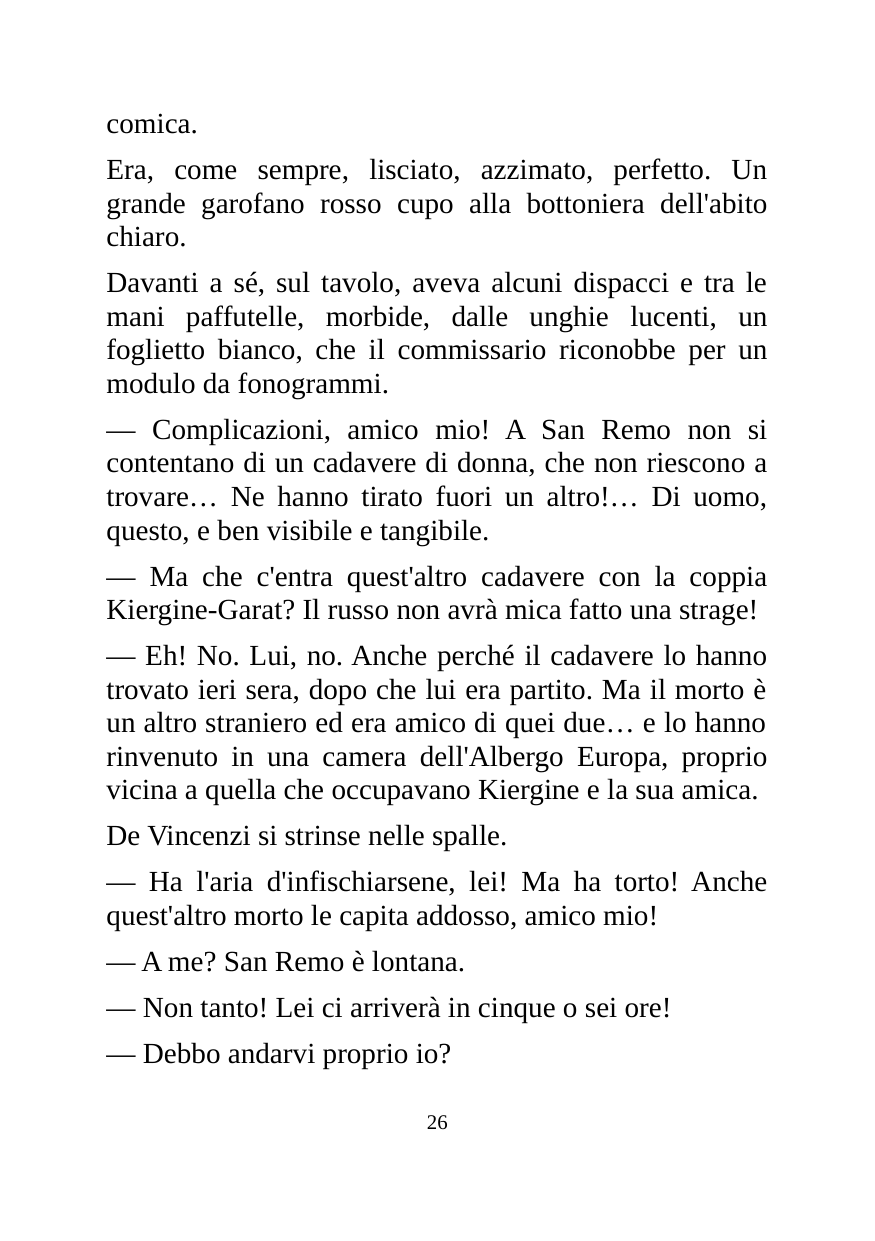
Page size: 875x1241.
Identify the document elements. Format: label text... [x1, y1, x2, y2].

text Davanti a sé, sul tavolo, aveva alcuni dispacci e tra le mani paffutelle, morbide, dalle unghie lucenti, un foglietto bianco, che il commissario riconobbe per un modulo da fonogrammi. [106, 265, 768, 399]
text De Vincenzi si strinse nelle spalle. [106, 818, 768, 852]
text — Debbo andarvi proprio io? [106, 1036, 768, 1070]
text — Ha l'aria d'infischiarsene, lei! Ma ha torto! Anche quest'altro morto le capita addosso, amico mio! [106, 864, 768, 932]
text — Eh! No. Lui, no. Anche perché il cadavere lo hanno trovato ieri sera, dopo che lui era partito. Ma il morto è un altro straniero ed era amico di quei due… e lo hanno rinvenuto in una camera dell'Albergo Europa, proprio vicina a quella che occupavano Kiergine e la sua amica. [106, 638, 768, 806]
text — A me? San Remo è lontana. [106, 944, 768, 978]
text comica. [106, 106, 768, 140]
text Era, come sempre, lisciato, azzimato, perfetto. Un grande garofano rosso cupo alla bottoniera dell'abito chiaro. [106, 152, 768, 253]
text — Complicazioni, amico mio! A San Remo non si contentano di un cadavere di donna, che non riescono a trovare… Ne hanno tirato fuori un altro!… Di uomo, questo, e ben visibile e tangibile. [106, 412, 768, 546]
text — Ma che c'entra quest'altro cadavere con la coppia Kiergine-Garat? Il russo non avrà mica fatto una strage! [106, 559, 768, 626]
text — Non tanto! Lei ci arriverà in cinque o sei ore! [106, 990, 768, 1024]
